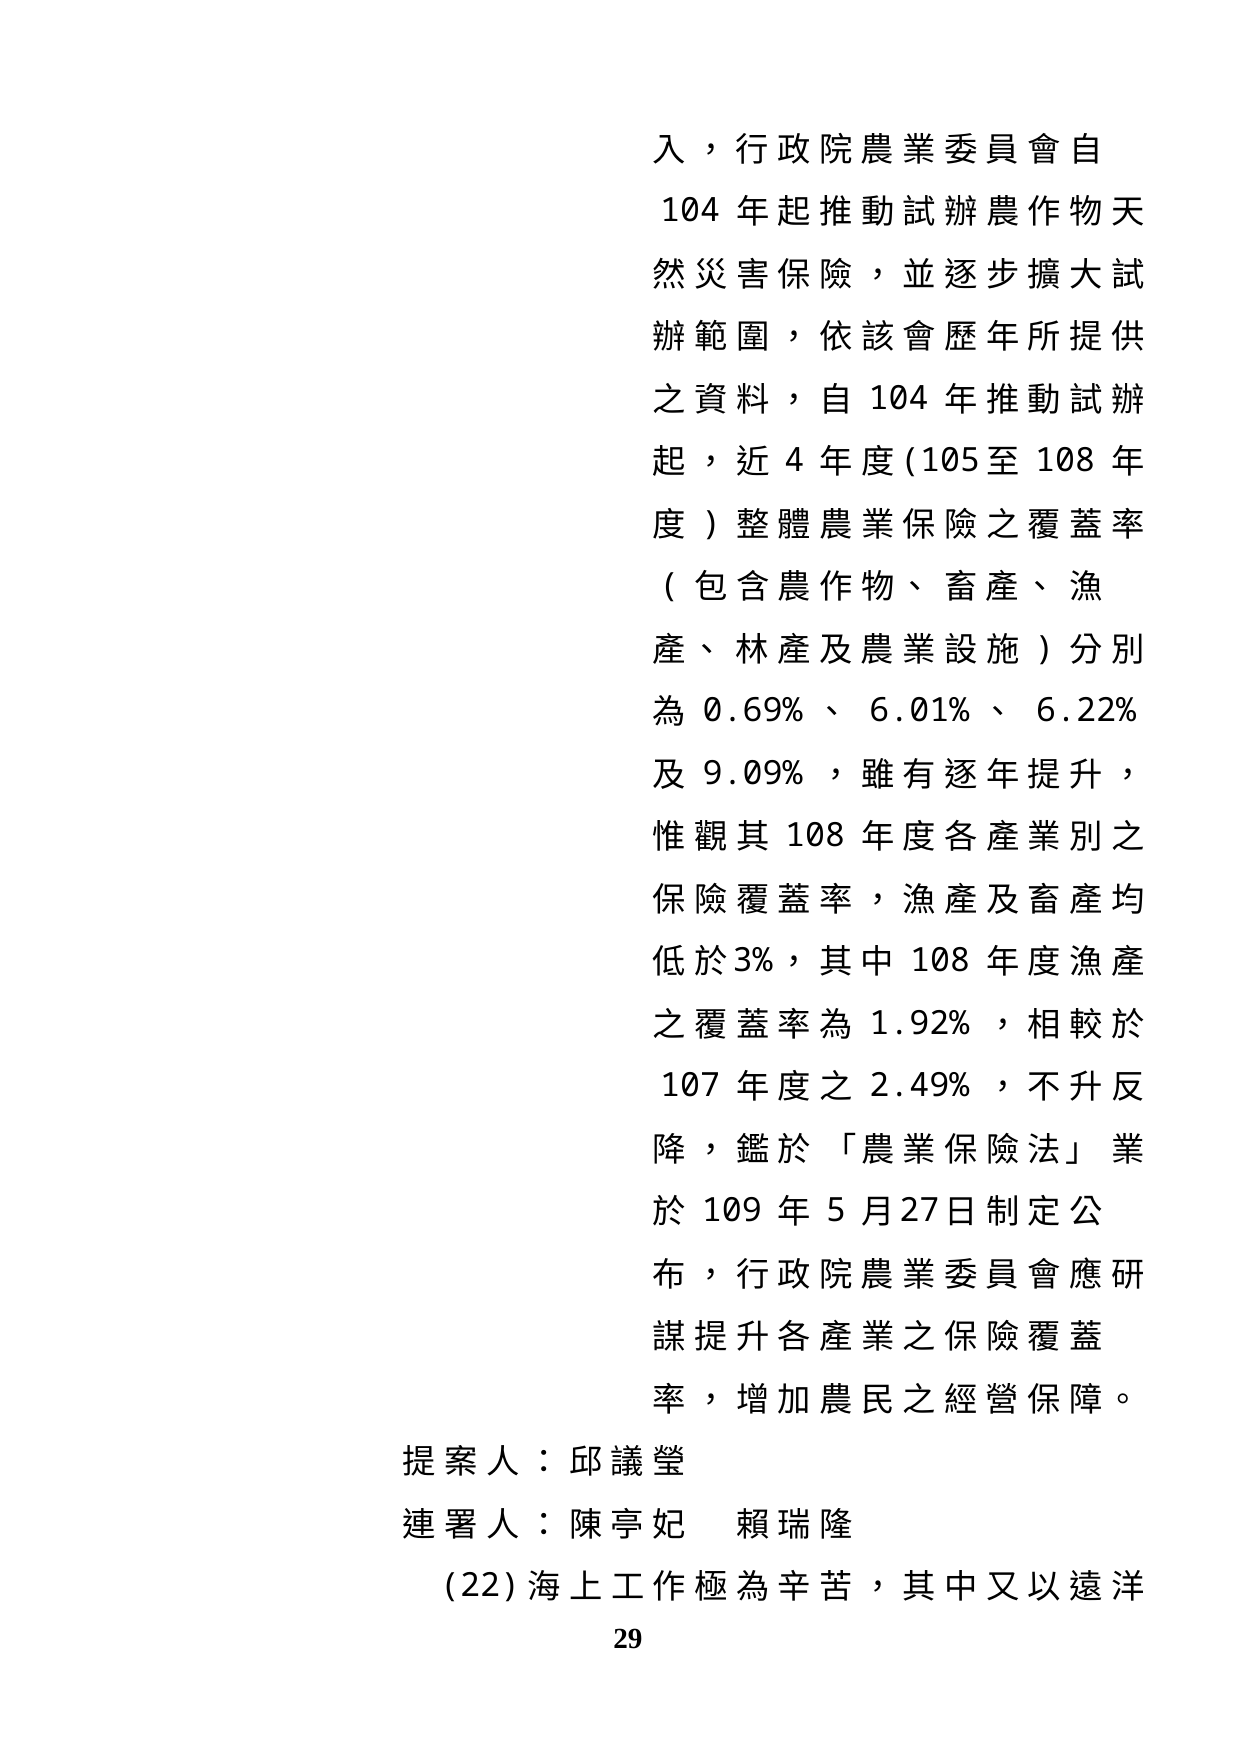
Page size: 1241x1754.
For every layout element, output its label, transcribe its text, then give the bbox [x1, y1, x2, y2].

text 連署人：陳亭妃 賴瑞隆 [384, 1480, 1044, 1542]
list 海上工作極為辛苦，其中又以遠洋 [430, 1542, 1148, 1605]
text 提案人：邱議瑩 [384, 1417, 1044, 1480]
list 入，行政院農業委員會自104年起推動試辦農作物天然災害保險，並逐步擴大試辦範圍，依該會歷年所提供之資料，自104年推動試辦起，近4年度(105至108年度)整體農業保險之覆蓋率(包含農作物、畜產、漁產、林產及農業設施)分別為0.69%、6.01%、6.22%及9.09%，雖有逐年提升，惟觀其108年度各產業別之保險覆蓋率，漁產及畜產均低於3%，其中108年度漁產之覆蓋率為1.92%，相較於107年度之2.49%，不升反降，鑑於「農業保險法」業於109年5月27日制定公布，行政院農業委員會應研謀提升各產業之保險覆蓋率，增加農民之經營保障。 [430, 105, 1148, 1417]
